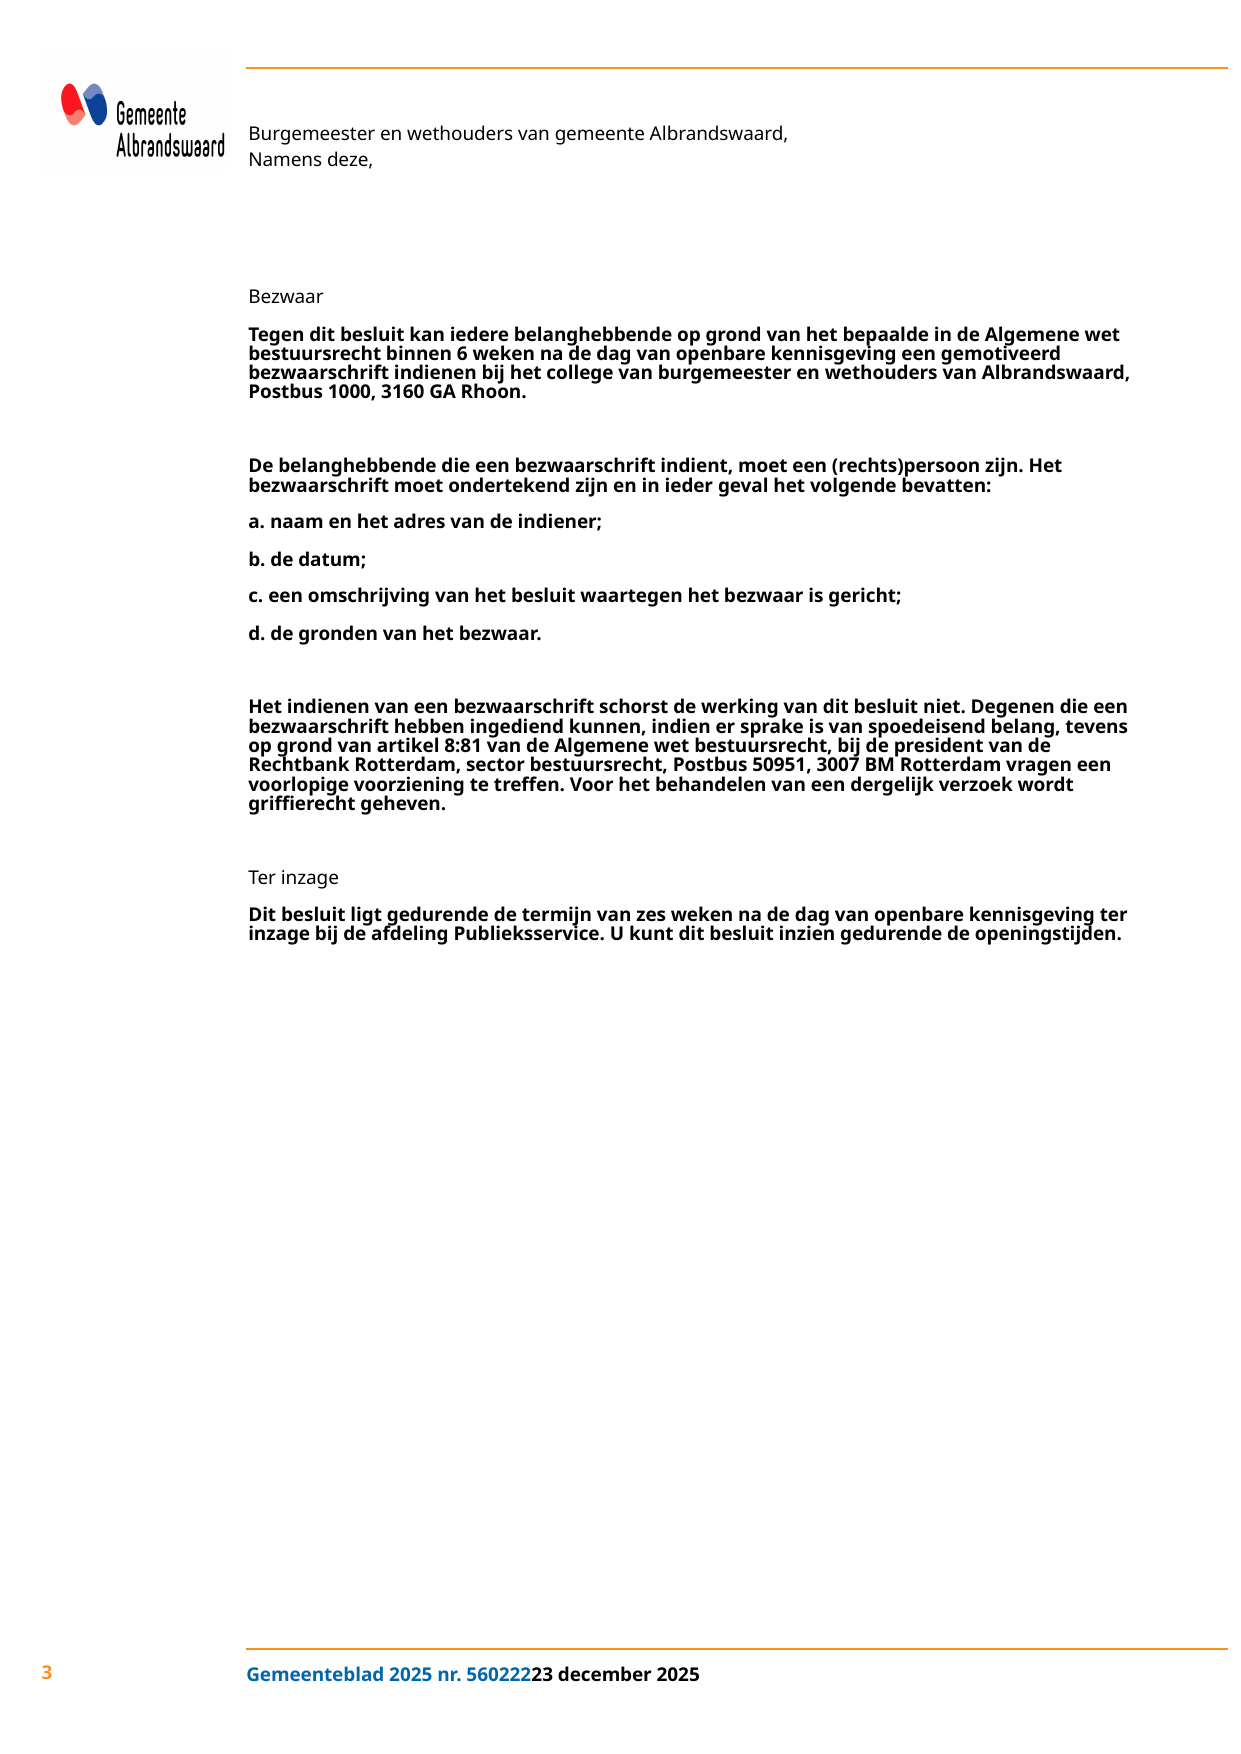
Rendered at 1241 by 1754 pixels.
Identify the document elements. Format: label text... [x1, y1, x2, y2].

text d. de gronden van het bezwaar. [248, 624, 1152, 644]
text Het indienen van een bezwaarschrift schorst de werking van dit besluit niet. Degenen die een bezwaarschrift hebben ingediend kunnen, indien er sprake is van spoedeisend belang, tevens op grond van artikel 8:81 van de Algemene wet bestuursrecht, bij de president van de Rechtbank Rotterdam, sector bestuursrecht, Postbus 50951, 3007 BM Rotterdam vragen een voorlopige voorziening te treffen. Voor het behandelen van een dergelijk verzoek wordt griffierecht geheven. [248, 698, 1152, 814]
text De belanghebbende die een bezwaarschrift indient, moet een (rechts)persoon zijn. Het bezwaarschrift moet ondertekend zijn en in ieder geval het volgende bevatten: [248, 457, 1152, 496]
picture [41, 47, 231, 172]
text Tegen dit besluit kan iedere belanghebbende op grond van het bepaalde in de Algemene wet bestuursrecht binnen 6 weken na de dag van openbare kennisgeving een gemotiveerd bezwaarschrift indienen bij het college van burgemeester en wethouders van Albrandswaard, Postbus 1000, 3160 GA Rhoon. [248, 326, 1152, 403]
text Ter inzage [248, 869, 1152, 888]
text Burgemeester en wethouders van gemeente Albrandswaard, [248, 121, 1152, 146]
text c. een omschrijving van het besluit waartegen het bezwaar is gericht; [248, 587, 1152, 607]
text a. naam en het adres van de indiener; [248, 513, 1152, 533]
text b. de datum; [248, 551, 1152, 570]
text Dit besluit ligt gedurende de termijn van zes weken na de dag van openbare kennisgeving ter inzage bij de afdeling Publieksservice. U kunt dit besluit inzien gedurende de openingstijden. [248, 906, 1152, 944]
text Namens deze, [248, 146, 1152, 172]
text Bezwaar [248, 288, 1152, 308]
